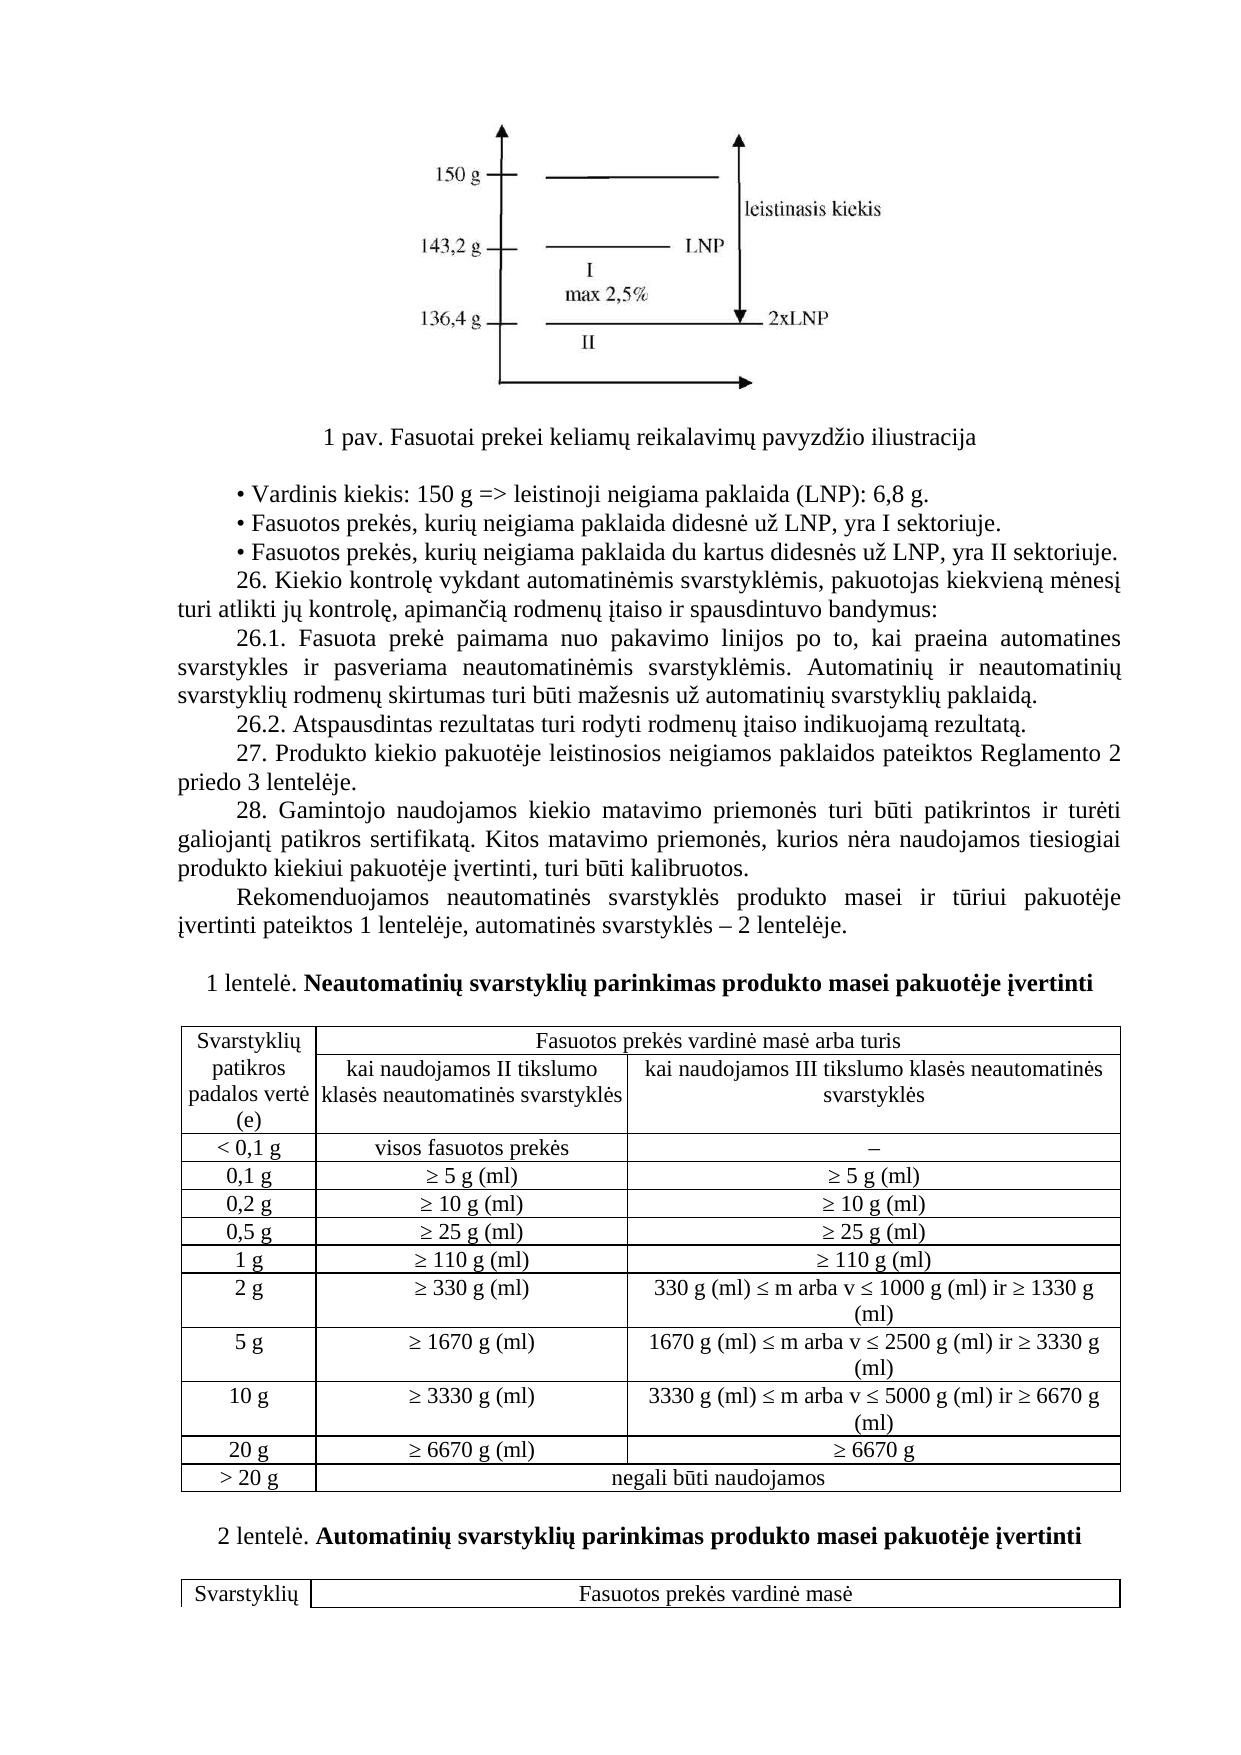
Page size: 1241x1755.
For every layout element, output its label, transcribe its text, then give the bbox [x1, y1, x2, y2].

table_cell 3330 g (ml) ≤ m arba v ≤ 5000 g (ml) ir ≥ 6670 g (ml) [628, 1382, 1120, 1435]
table_cell ≥ 10 g (ml) [317, 1190, 627, 1216]
table_cell ≥ 3330 g (ml) [317, 1382, 627, 1435]
text Rekomenduojamos neautomatinės svarstyklės produkto masei ir tūriui pakuotėje įvertinti pateiktos 1 lentelėje, automatinės svarstyklės – 2 lentelėje. [177, 882, 1122, 939]
table_cell ≥ 5 g (ml) [628, 1162, 1120, 1188]
text • Fasuotos prekės, kurių neigiama paklaida didesnė už LNP, yra I sektoriuje. [177, 508, 1122, 537]
table_header Fasuotos prekės vardinė masė arba turis [317, 1027, 1120, 1053]
text • Fasuotos prekės, kurių neigiama paklaida du kartus didesnės už LNP, yra II sektoriuje. [177, 537, 1122, 566]
table_cell ≥ 5 g (ml) [317, 1162, 627, 1188]
table_cell 0,2 g [182, 1190, 315, 1216]
table_cell ≥ 6670 g (ml) [317, 1437, 627, 1463]
text 27. Produkto kiekio pakuotėje leistinosios neigiamos paklaidos pateiktos Reglamento 2 priedo 3 lentelėje. [177, 738, 1122, 796]
table_cell 0,5 g [182, 1218, 315, 1244]
text • Vardinis kiekis: 150 g => leistinoji neigiama paklaida (LNP): 6,8 g. [177, 479, 1122, 508]
text 2 lentelė. Automatinių svarstyklių parinkimas produkto masei pakuotėje įvertinti [177, 1521, 1122, 1550]
table_cell ≥ 110 g (ml) [628, 1246, 1120, 1272]
table_cell visos fasuotos prekės [317, 1134, 627, 1161]
text 1 pav. Fasuotai prekei keliamų reikalavimų pavyzdžio iliustracija [177, 422, 1122, 451]
text 1 lentelė. Neautomatinių svarstyklių parinkimas produkto masei pakuotėje įvertinti [177, 968, 1122, 997]
table_cell 10 g [182, 1382, 315, 1435]
table_cell ≥ 330 g (ml) [317, 1274, 627, 1326]
table_cell ≥ 25 g (ml) [317, 1218, 627, 1244]
table_header Svarstyklių [182, 1580, 310, 1607]
table_header Svarstyklių patikros padalos vertė (e) [182, 1027, 315, 1133]
table_cell ≥ 10 g (ml) [628, 1190, 1120, 1216]
table_header Fasuotos prekės vardinė masė [312, 1580, 1119, 1607]
table_cell – [628, 1134, 1120, 1161]
table_cell 5 g [182, 1328, 315, 1381]
table_cell 1 g [182, 1246, 315, 1272]
table_cell 0,1 g [182, 1162, 315, 1188]
table_cell 2 g [182, 1274, 315, 1326]
text 26.1. Fasuota prekė paimama nuo pakavimo linijos po to, kai praeina automatines svarstykles ir pasveriama neautomatinėmis svarstyklėmis. Automatinių ir neautomatinių svarstyklių rodmenų skirtumas turi būti mažesnis už automatinių svarstyklių paklaidą. [177, 623, 1122, 709]
text 26.2. Atspausdintas rezultatas turi rodyti rodmenų įtaiso indikuojamą rezultatą. [177, 709, 1122, 738]
table_cell ≥ 110 g (ml) [317, 1246, 627, 1272]
table_cell 1670 g (ml) ≤ m arba v ≤ 2500 g (ml) ir ≥ 3330 g (ml) [628, 1328, 1120, 1381]
table_cell kai naudojamos III tikslumo klasės neautomatinės svarstyklės [628, 1055, 1120, 1133]
table_cell < 0,1 g [182, 1134, 315, 1161]
table_cell negali būti naudojamos [317, 1465, 1120, 1491]
table_cell ≥ 1670 g (ml) [317, 1328, 627, 1381]
table_cell 330 g (ml) ≤ m arba v ≤ 1000 g (ml) ir ≥ 1330 g (ml) [628, 1274, 1120, 1326]
table_cell > 20 g [182, 1465, 315, 1491]
table_cell ≥ 25 g (ml) [628, 1218, 1120, 1244]
table_cell 20 g [182, 1437, 315, 1463]
text 26. Kiekio kontrolę vykdant automatinėmis svarstyklėmis, pakuotojas kiekvieną mėnesį turi atlikti jų kontrolę, apimančią rodmenų įtaiso ir spausdintuvo bandymus: [177, 566, 1122, 623]
table_cell kai naudojamos II tikslumo klasės neautomatinės svarstyklės [317, 1055, 627, 1133]
table_cell ≥ 6670 g [628, 1437, 1120, 1463]
text 28. Gamintojo naudojamos kiekio matavimo priemonės turi būti patikrintos ir turėti galiojantį patikros sertifikatą. Kitos matavimo priemonės, kurios nėra naudojamos tiesiogiai produkto kiekiui pakuotėje įvertinti, turi būti kalibruotos. [177, 796, 1122, 882]
